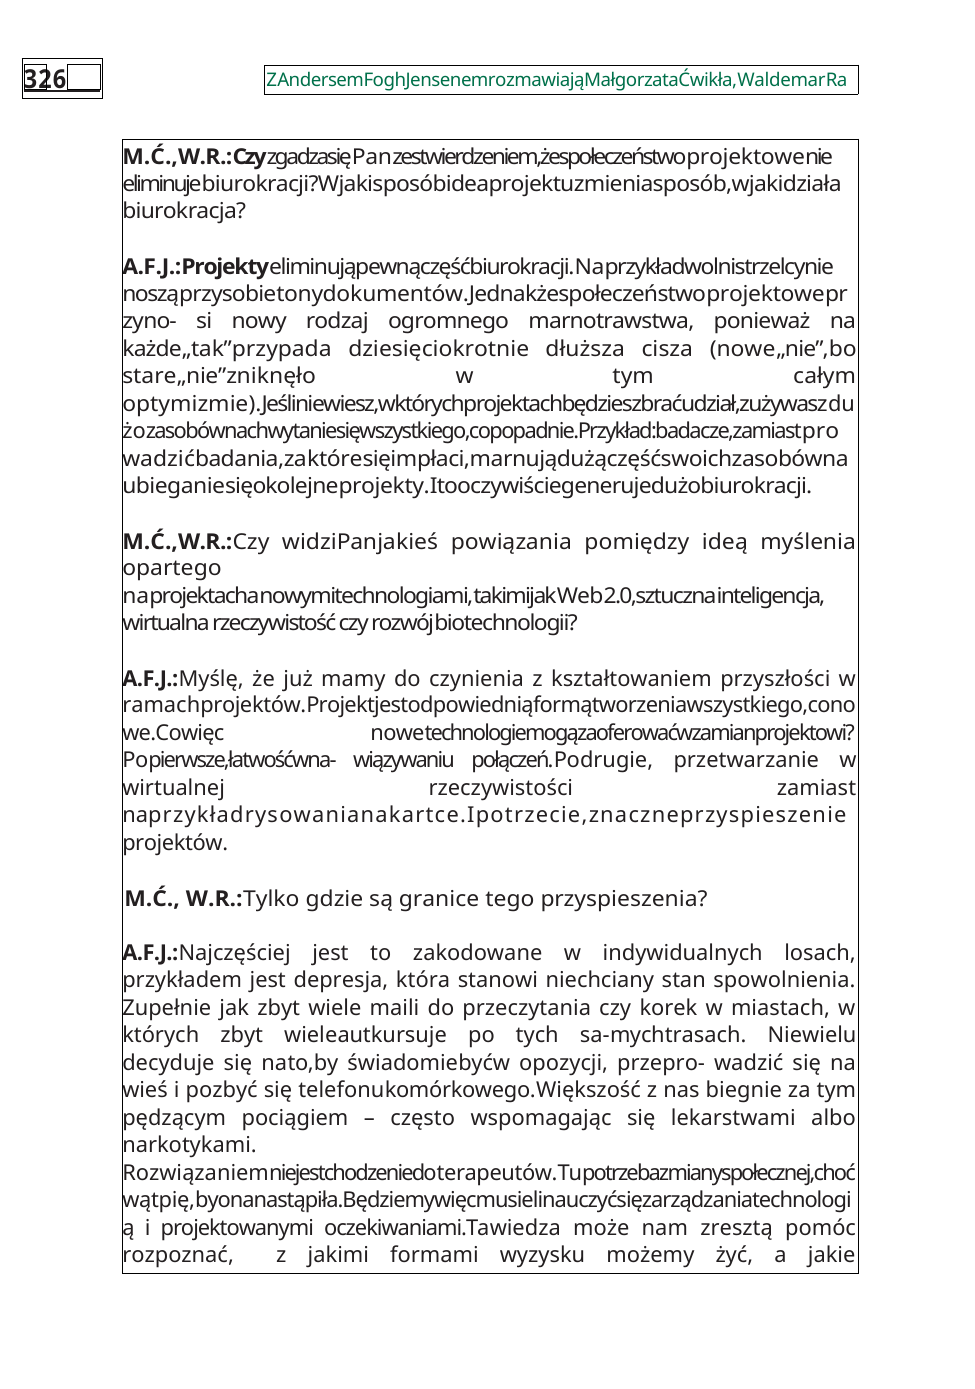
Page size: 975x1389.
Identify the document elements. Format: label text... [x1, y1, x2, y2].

text A.F.J.:Myślę, że już mamy do czynienia z kształtowaniem przyszłości w ramachprojektów.Projektjestodpowiedniąformątworzeniawszystkiego,conowe.Cowięc nowetechnologiemogązaoferowaćwzamianprojektowi?Popierwsze,łatwośćwna- wiązywaniu połączeń.Podrugie, przetwarzanie w wirtualnej rzeczywistości zamiast naprzykładrysowanianakartce.Ipotrzecie,znaczneprzyspieszenieprojektów. [123, 664, 856, 857]
text M.Ć.,W.R.:Czy widziPanjakieś powiązania pomiędzy ideą myślenia opartego naprojektachanowymitechnologiami,takimijakWeb2.0,sztucznainteligencja, wirtualna rzeczywistość czy rozwójbiotechnologii? [123, 527, 857, 637]
text M.Ć., W.R.:Tylko gdzie są granice tego przyspieszenia? [124, 883, 858, 912]
text 326 [24, 60, 102, 96]
text M.Ć.,W.R.:CzyzgadzasięPanzestwierdzeniem,żespołeczeństwoprojektowenie eliminujebiurokracji?Wjakisposóbideaprojektuzmieniasposób,wjakidziała biurokracja? [123, 143, 857, 225]
text A.F.J.:Projektyeliminująpewnączęśćbiurokracji.Naprzykładwolnistrzelcynie nosząprzysobietonydokumentów.Jednakżespołeczeństwoprojektoweprzyno- si nowy rodzaj ogromnego marnotrawstwa, ponieważ na każde„tak”przypada dziesięciokrotnie dłuższa cisza (nowe„nie”,bo stare„nie”zniknęło w tym całym optymizmie).Jeśliniewiesz,wktórychprojektachbędzieszbraćudział,zużywaszdużozasobównachwytaniesięwszystkiego,copopadnie.Przykład:badacze,zamiastprowadzićbadania,zaktóresięimpłaci,marnujądużączęśćswoichzasobówna ubieganiesięokolejneprojekty.Itooczywiściegenerujedużobiurokracji. [123, 252, 857, 500]
text ZAndersemFoghJensenemrozmawiająMałgorzataĆwikła,WaldemarRapior [266, 67, 858, 94]
text A.F.J.:Najczęściej jest to zakodowane w indywidualnych losach, przykładem jest depresja, która stanowi niechciany stan spowolnienia. Zupełnie jak zbyt wiele maili do przeczytania czy korek w miastach, w których zbyt wieleautkursuje po tych sa-mychtrasach. Niewielu decyduje się nato,by świadomiebyćw opozycji, przepro- wadzić się na wieś i pozbyć się telefonukomórkowego.Większość z nas biegnie za tym pędzącym pociągiem – często wspomagając się lekarstwami albo narkotykami. Rozwiązaniemniejestchodzeniedoterapeutów.Tupotrzebazmianyspołecznej,choćwątpię,byonanastąpiła.Będziemywięcmusielinauczyćsięzarządzaniatechnologią i projektowanymi oczekiwaniami.Tawiedza może nam zresztą pomóc rozpoznać, z jakimi formami wyzysku możemy żyć, a jakie nasniszczą. [123, 939, 857, 1273]
